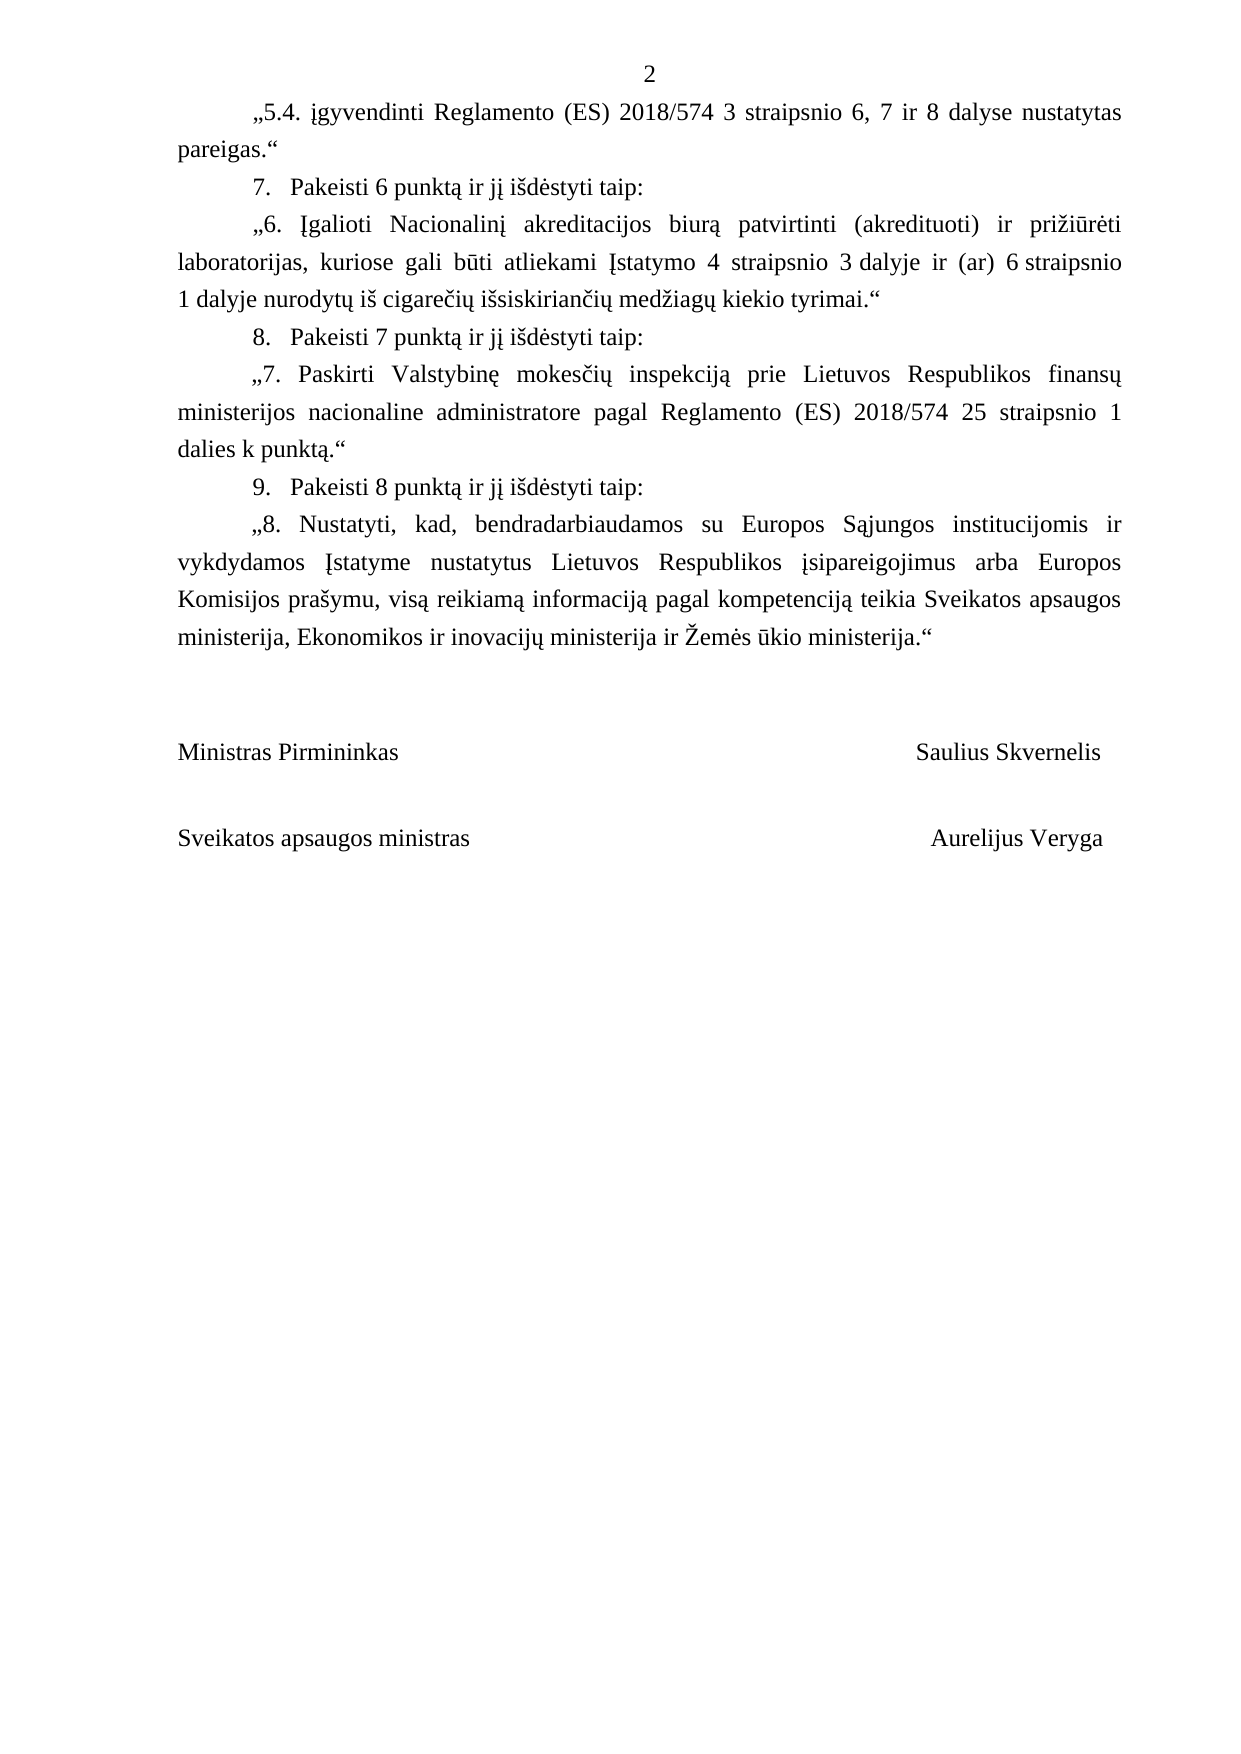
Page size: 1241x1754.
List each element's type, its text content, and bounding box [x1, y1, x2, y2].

text 7. Pakeisti 6 punktą ir jį išdėstyti taip: [252, 163, 1122, 200]
text „6. Įgalioti Nacionalinį akreditacijos biurą patvirtinti (akredituoti) ir prižiūrėti laboratorijas, kuriose gali būti atliekami Įstatymo 4 straipsnio 3 dalyje ir (ar) 6 straipsnio 1 dalyje nurodytų iš cigarečių išsiskiriančių medžiagų kiekio tyrimai.“ [177, 200, 1122, 313]
text 9. Pakeisti 8 punktą ir jį išdėstyti taip: [252, 463, 1122, 500]
text „5.4. įgyvendinti Reglamento (ES) 2018/574 3 straipsnio 6, 7 ir 8 dalyse nustatytas pareigas.“ [177, 88, 1122, 163]
text Sveikatos apsaugos ministras Aurelijus Veryga [177, 823, 1122, 852]
text „8. Nustatyti, kad, bendradarbiaudamos su Europos Sąjungos institucijomis ir vykdydamos Įstatyme nustatytus Lietuvos Respublikos įsipareigojimus arba Europos Komisijos prašymu, visą reikiamą informaciją pagal kompetenciją teikia Sveikatos apsaugos ministerija, Ekonomikos ir inovacijų ministerija ir Žemės ūkio ministerija.“ [177, 500, 1122, 650]
text 8. Pakeisti 7 punktą ir jį išdėstyti taip: [252, 313, 1122, 350]
text Ministras Pirmininkas Saulius Skvernelis [177, 737, 1122, 765]
text „7. Paskirti Valstybinę mokesčių inspekciją prie Lietuvos Respublikos finansų ministerijos nacionaline administratore pagal Reglamento (ES) 2018/574 25 straipsnio 1 dalies k punktą.“ [177, 350, 1122, 463]
